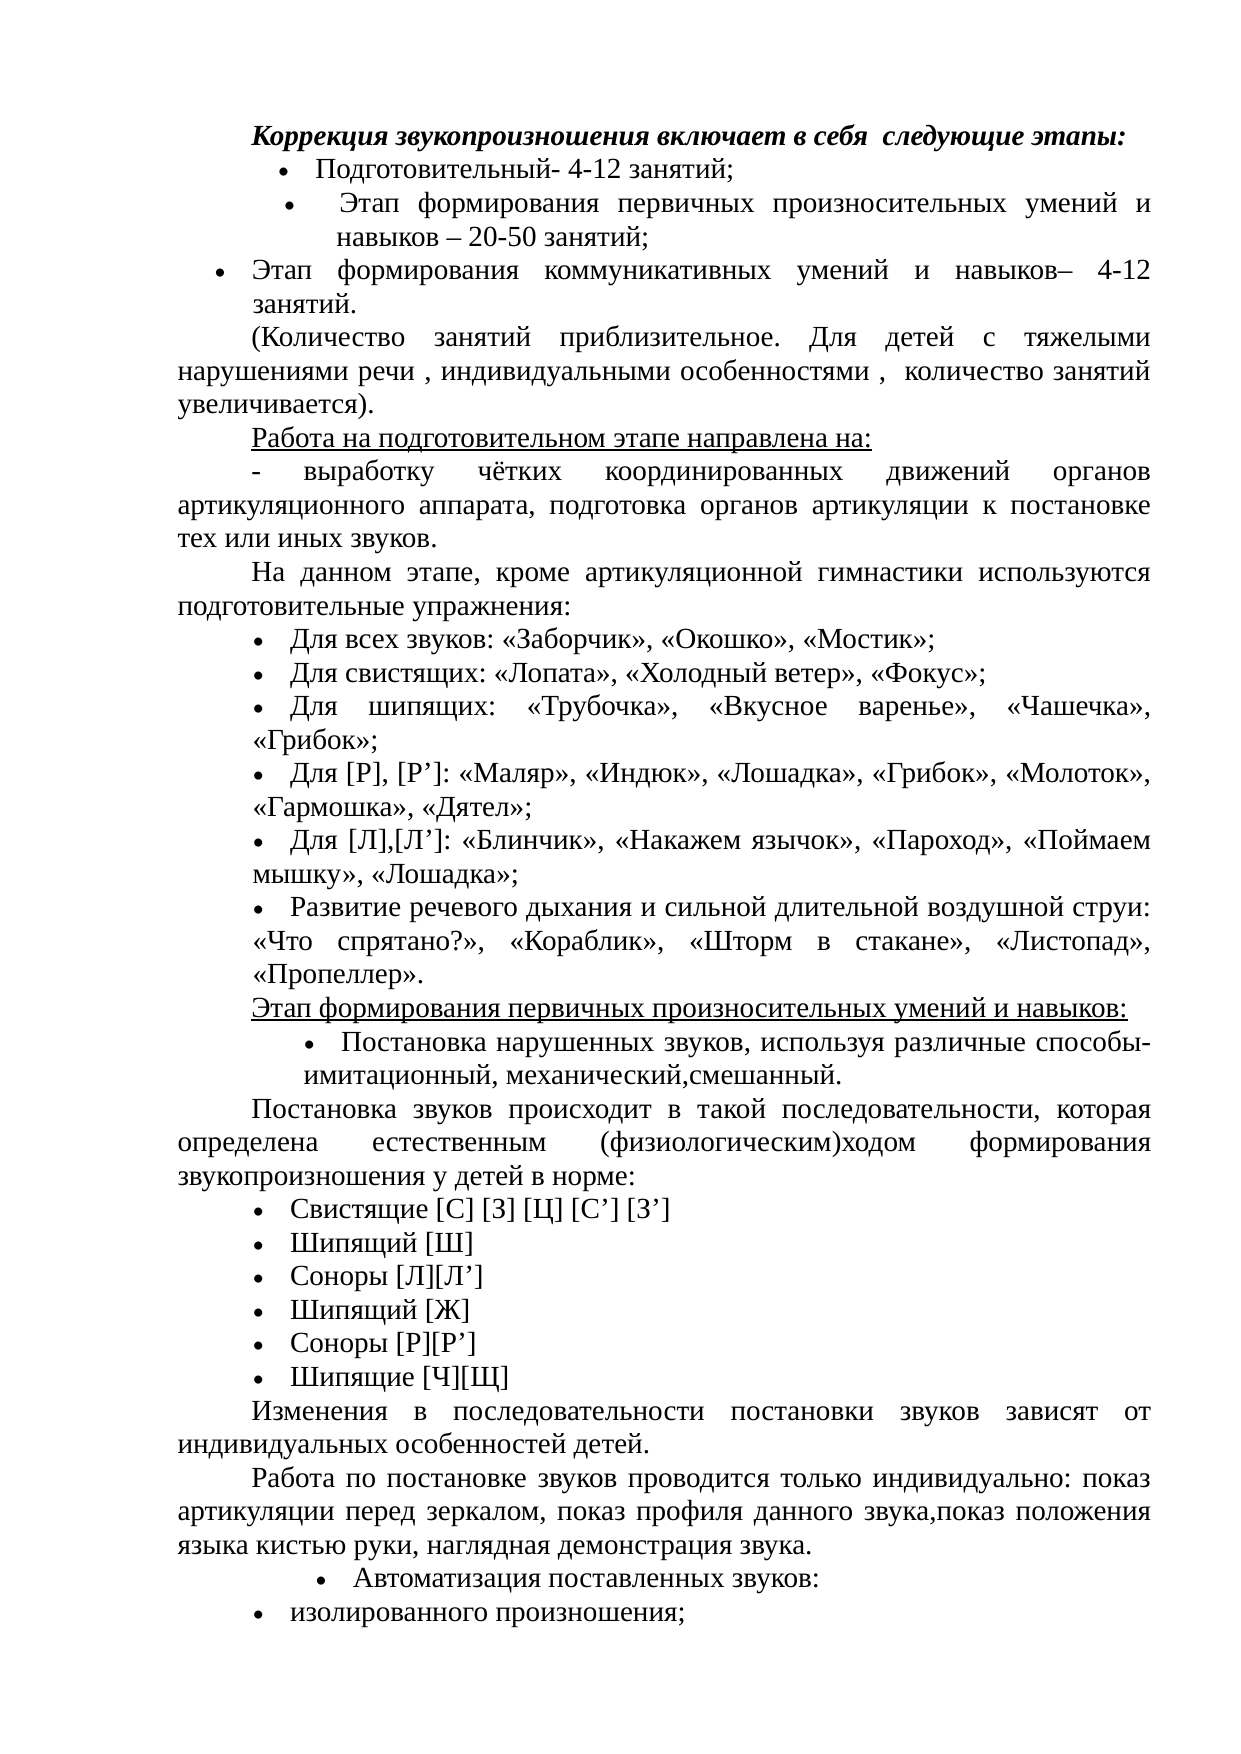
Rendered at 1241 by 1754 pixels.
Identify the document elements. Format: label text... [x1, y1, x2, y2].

list Этап формирования первичных произносительных умений и навыков – 20-50 занятий; [283, 185, 1152, 252]
list Соноры [Л][Л’] [215, 1258, 1152, 1292]
list Шипящий [Ш] [215, 1225, 1152, 1258]
text Коррекция звукопроизношения включает в себя следующие этапы: [177, 118, 1152, 152]
list Для свистящих: «Лопата», «Холодный ветер», «Фокус»; [215, 655, 1152, 688]
text (Количество занятий приблизительное. Для детей с тяжелыми нарушениями речи , индивидуальными особенностями , количество занятий увеличивается). [177, 319, 1152, 420]
list Для [Л],[Л’]: «Блинчик», «Накажем язычок», «Пароход», «Поймаем мышку», «Лошадка»; [215, 822, 1152, 889]
text Работа на подготовительном этапе направлена на: [177, 420, 1152, 453]
list Для всех звуков: «Заборчик», «Окошко», «Мостик»; [215, 621, 1152, 655]
text Постановка звуков происходит в такой последовательности, которая определена естественным (физиологическим)ходом формирования звукопроизношения у детей в норме: [177, 1091, 1152, 1191]
list Подготовительный- 4-12 занятий; [278, 152, 1152, 185]
list Развитие речевого дыхания и сильной длительной воздушной струи: «Что спрятано?», «Кораблик», «Шторм в стакане», «Листопад», «Пропеллер». [215, 889, 1152, 990]
list Свистящие [С] [З] [Ц] [С’] [З’] [215, 1191, 1152, 1225]
text - выработку чётких координированных движений органов артикуляционного аппарата, подготовка органов артикуляции к постановке тех или иных звуков. [177, 453, 1152, 554]
list Для шипящих: «Трубочка», «Вкусное варенье», «Чашечка», «Грибок»; [215, 688, 1152, 755]
list Шипящий [Ж] [215, 1292, 1152, 1326]
list Этап формирования коммуникативных умений и навыков– 4-12 занятий. [214, 252, 1152, 319]
text На данном этапе, кроме артикуляционной гимнастики используются подготовительные упражнения: [177, 554, 1152, 621]
list Автоматизация поставленных звуков: [278, 1560, 1152, 1594]
text Этап формирования первичных произносительных умений и навыков: [251, 990, 1152, 1024]
list Постановка нарушенных звуков, используя различные способы- имитационный, механический,смешанный. [266, 1024, 1152, 1091]
list Соноры [Р][Р’] [215, 1326, 1152, 1359]
text Изменения в последовательности постановки звуков зависят от индивидуальных особенностей детей. [177, 1393, 1152, 1460]
list изолированного произношения; [215, 1594, 1152, 1627]
list Шипящие [Ч][Щ] [215, 1359, 1152, 1393]
list Для [Р], [Р’]: «Маляр», «Индюк», «Лошадка», «Грибок», «Молоток», «Гармошка», «Дятел»; [215, 755, 1152, 822]
text Работа по постановке звуков проводится только индивидуально: показ артикуляции перед зеркалом, показ профиля данного звука,показ положения языка кистью руки, наглядная демонстрация звука. [177, 1460, 1152, 1560]
